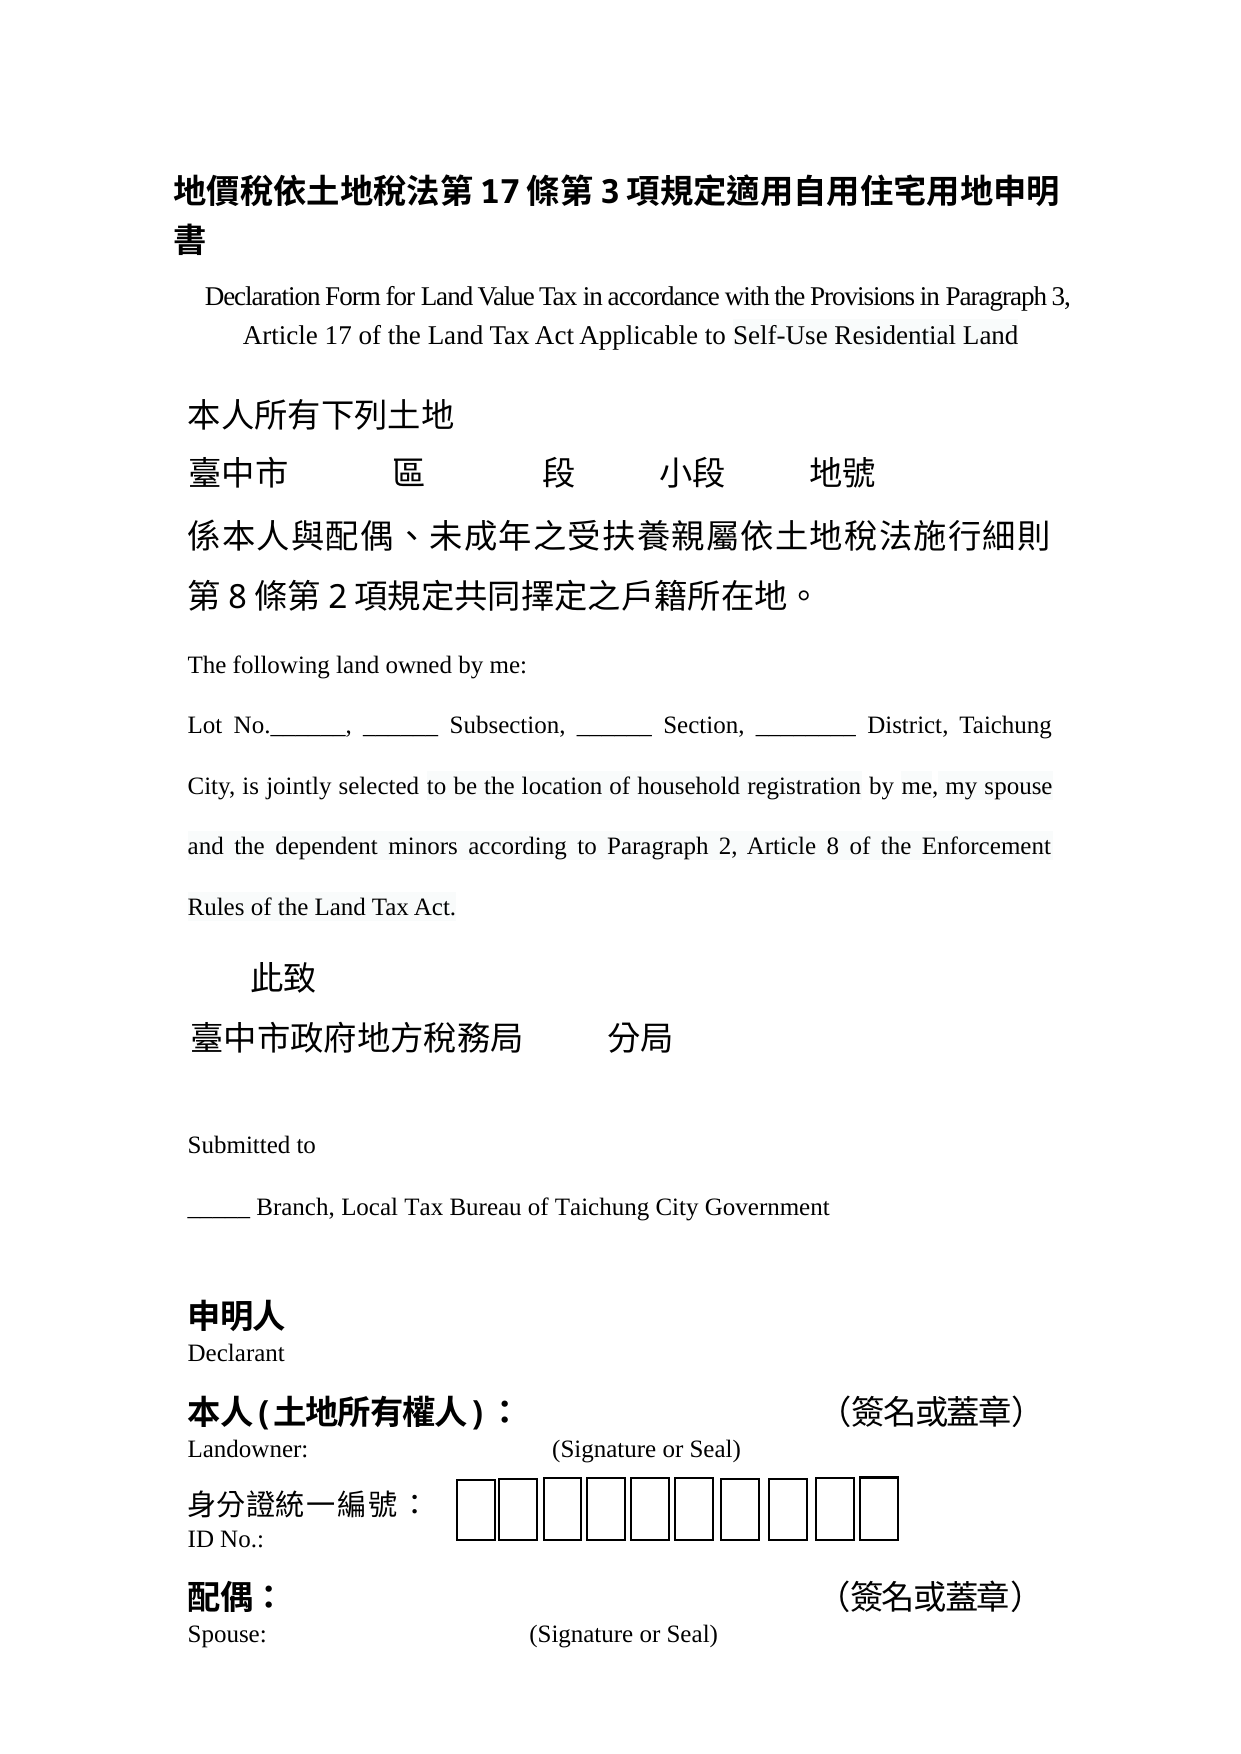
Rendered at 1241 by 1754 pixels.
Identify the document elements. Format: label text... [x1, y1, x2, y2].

text [899, 1481, 1053, 1524]
text [770, 1481, 806, 1524]
text The following land owned by me: [187, 618, 1053, 679]
text 地價稅依土地稅法第17條第3項規定適用自用住宅用地申明書 [173, 165, 1088, 262]
text Submitted to [187, 1102, 1053, 1165]
text 臺中市政府地方稅務局 分局 [187, 1000, 1053, 1060]
text [760, 1481, 768, 1524]
text 本人所有下列土地 [187, 377, 1053, 437]
text 本人(土地所有權人)： （簽名或蓋章） [187, 1385, 1053, 1434]
text [458, 1481, 494, 1524]
text Spouse: (Signature or Seal) [187, 1619, 1053, 1648]
text Landowner: (Signature or Seal) [187, 1434, 1053, 1463]
text [626, 1481, 630, 1524]
text 臺中市 區 段 小段 地號 [166, 437, 1053, 498]
text [632, 1481, 668, 1524]
text [714, 1481, 720, 1524]
text [670, 1481, 674, 1524]
text [676, 1481, 712, 1524]
text Declaration Form for Land Value Tax in accordance with the Provisions in Paragraph 3, [189, 280, 1087, 312]
text ID No.: [187, 1524, 1053, 1552]
text 此致 [187, 939, 1053, 1000]
text [861, 1481, 897, 1524]
text Article 17 of the Land Tax Act Applicable to Self-Use Residential Land [173, 319, 1088, 350]
text 身分證統一編號： [187, 1481, 456, 1524]
text [500, 1481, 536, 1524]
text [588, 1481, 624, 1524]
text 係本人與配偶、未成年之受扶養親屬依土地稅法施行細則第8條第2項規定共同擇定之戶籍所在地。 [187, 498, 1053, 618]
text [817, 1481, 853, 1524]
text Declarant [187, 1338, 1053, 1367]
text _____ Branch, Local Tax Bureau of Taichung City Government [187, 1165, 1053, 1227]
text [582, 1481, 586, 1524]
text [808, 1481, 815, 1524]
text [538, 1481, 543, 1524]
text Lot No.______, ______ Subsection, ______ Section, ________ District, Taichung City, is jointly selected to be the location of household registration by me, my spouse and the dependent minors according to Paragraph 2, Article 8 of the Enforcement Rules of the Land Tax Act. [187, 679, 1053, 921]
text 申明人 [187, 1288, 1053, 1338]
text 配偶： （簽名或蓋章） [187, 1571, 1053, 1619]
text [545, 1481, 580, 1524]
text [855, 1481, 859, 1524]
text [722, 1481, 758, 1524]
